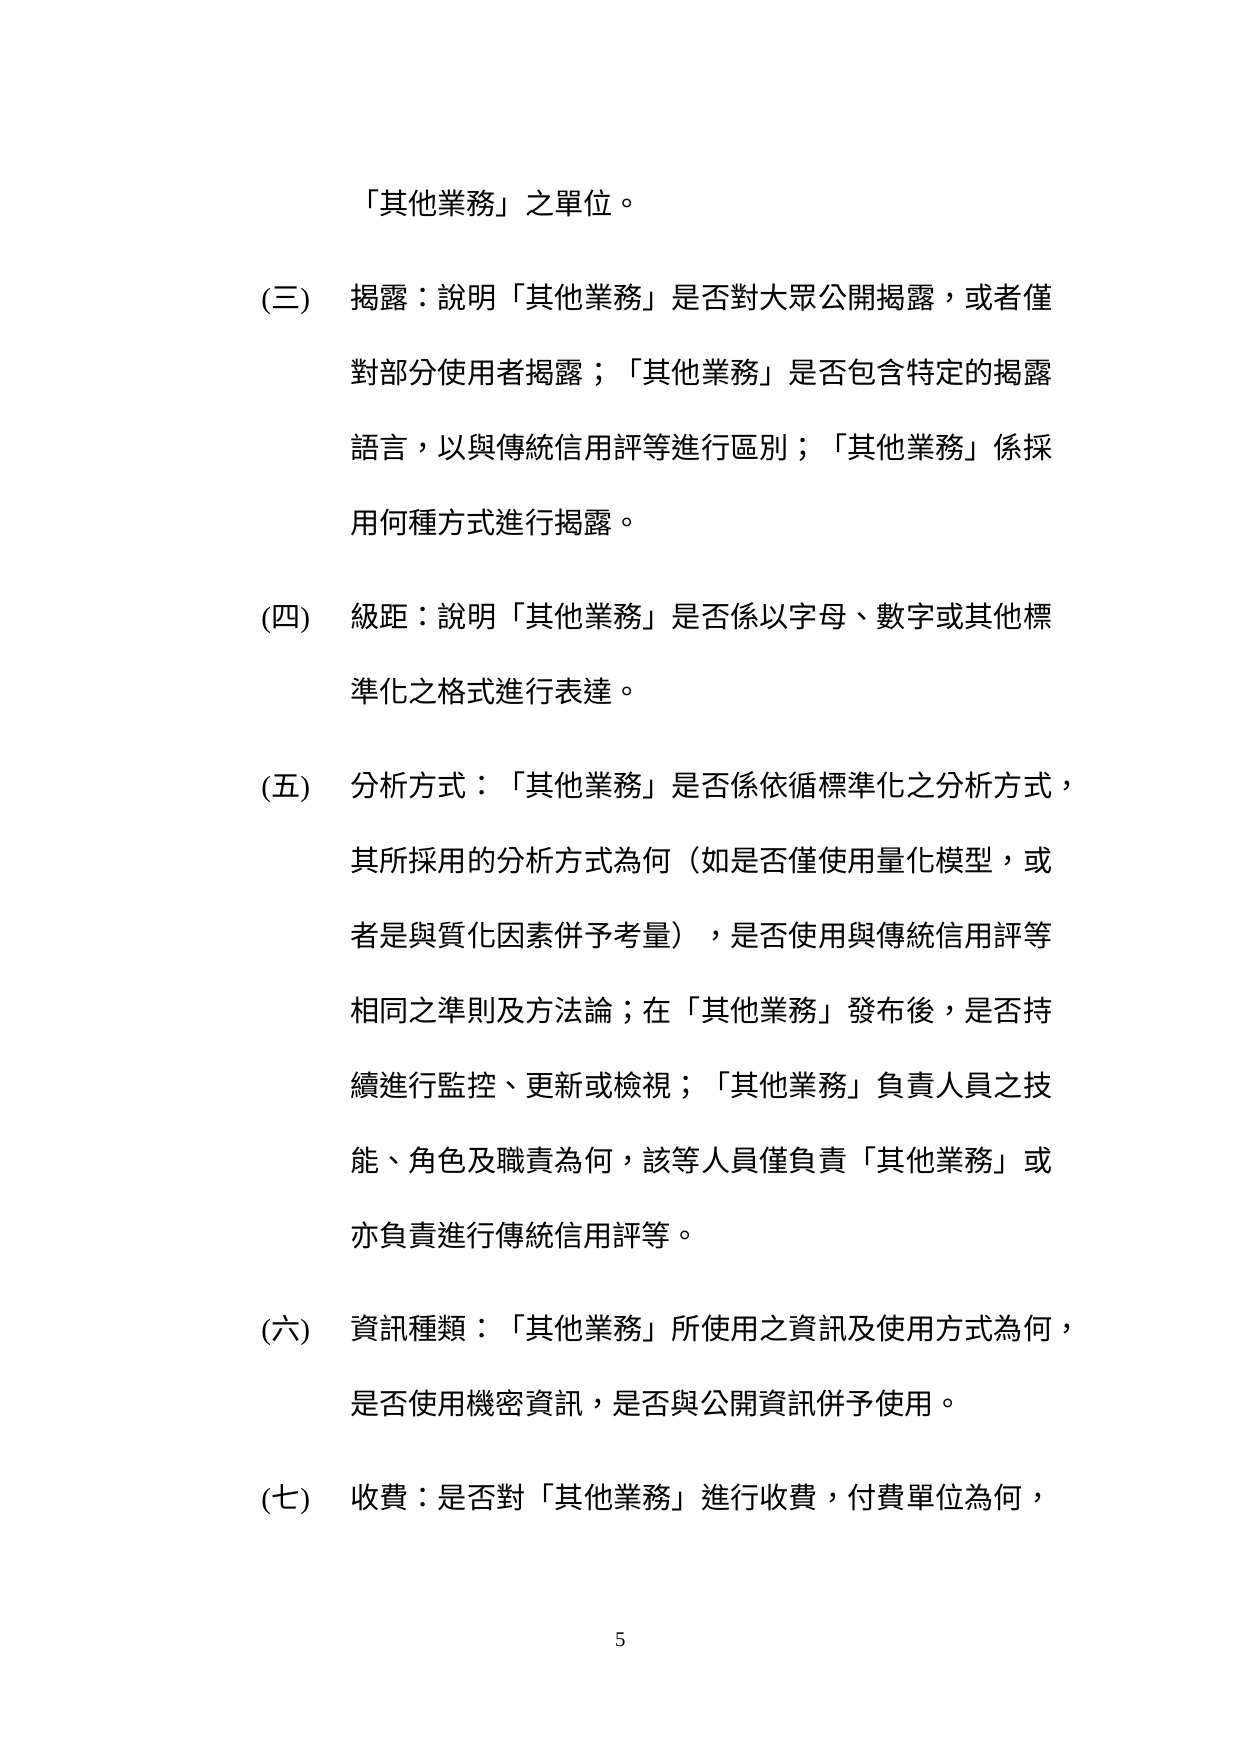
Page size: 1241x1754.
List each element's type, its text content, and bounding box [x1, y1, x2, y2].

list 資訊種類：「其他業務」所使用之資訊及使用方式為何，是否使用機密資訊，是否與公開資訊併予使用。 [261, 1289, 1053, 1439]
list 揭露：說明「其他業務」是否對大眾公開揭露，或者僅對部分使用者揭露；「其他業務」是否包含特定的揭露語言，以與傳統信用評等進行區別；「其他業務」係採用何種方式進行揭露。 [261, 258, 1053, 558]
list 級距：說明「其他業務」是否係以字母、數字或其他標準化之格式進行表達。 [261, 577, 1053, 727]
list 「其他業務」之單位。 [261, 164, 1053, 239]
list 收費：是否對「其他業務」進行收費，付費單位為何， [261, 1458, 1053, 1533]
list 分析方式：「其他業務」是否係依循標準化之分析方式，其所採用的分析方式為何（如是否僅使用量化模型，或者是與質化因素併予考量），是否使用與傳統信用評等相同之準則及方法論；在「其他業務」發布後，是否持續進行監控、更新或檢視；「其他業務」負責人員之技能、角色及職責為何，該等人員僅負責「其他業務」或亦負責進行傳統信用評等。 [261, 746, 1053, 1271]
